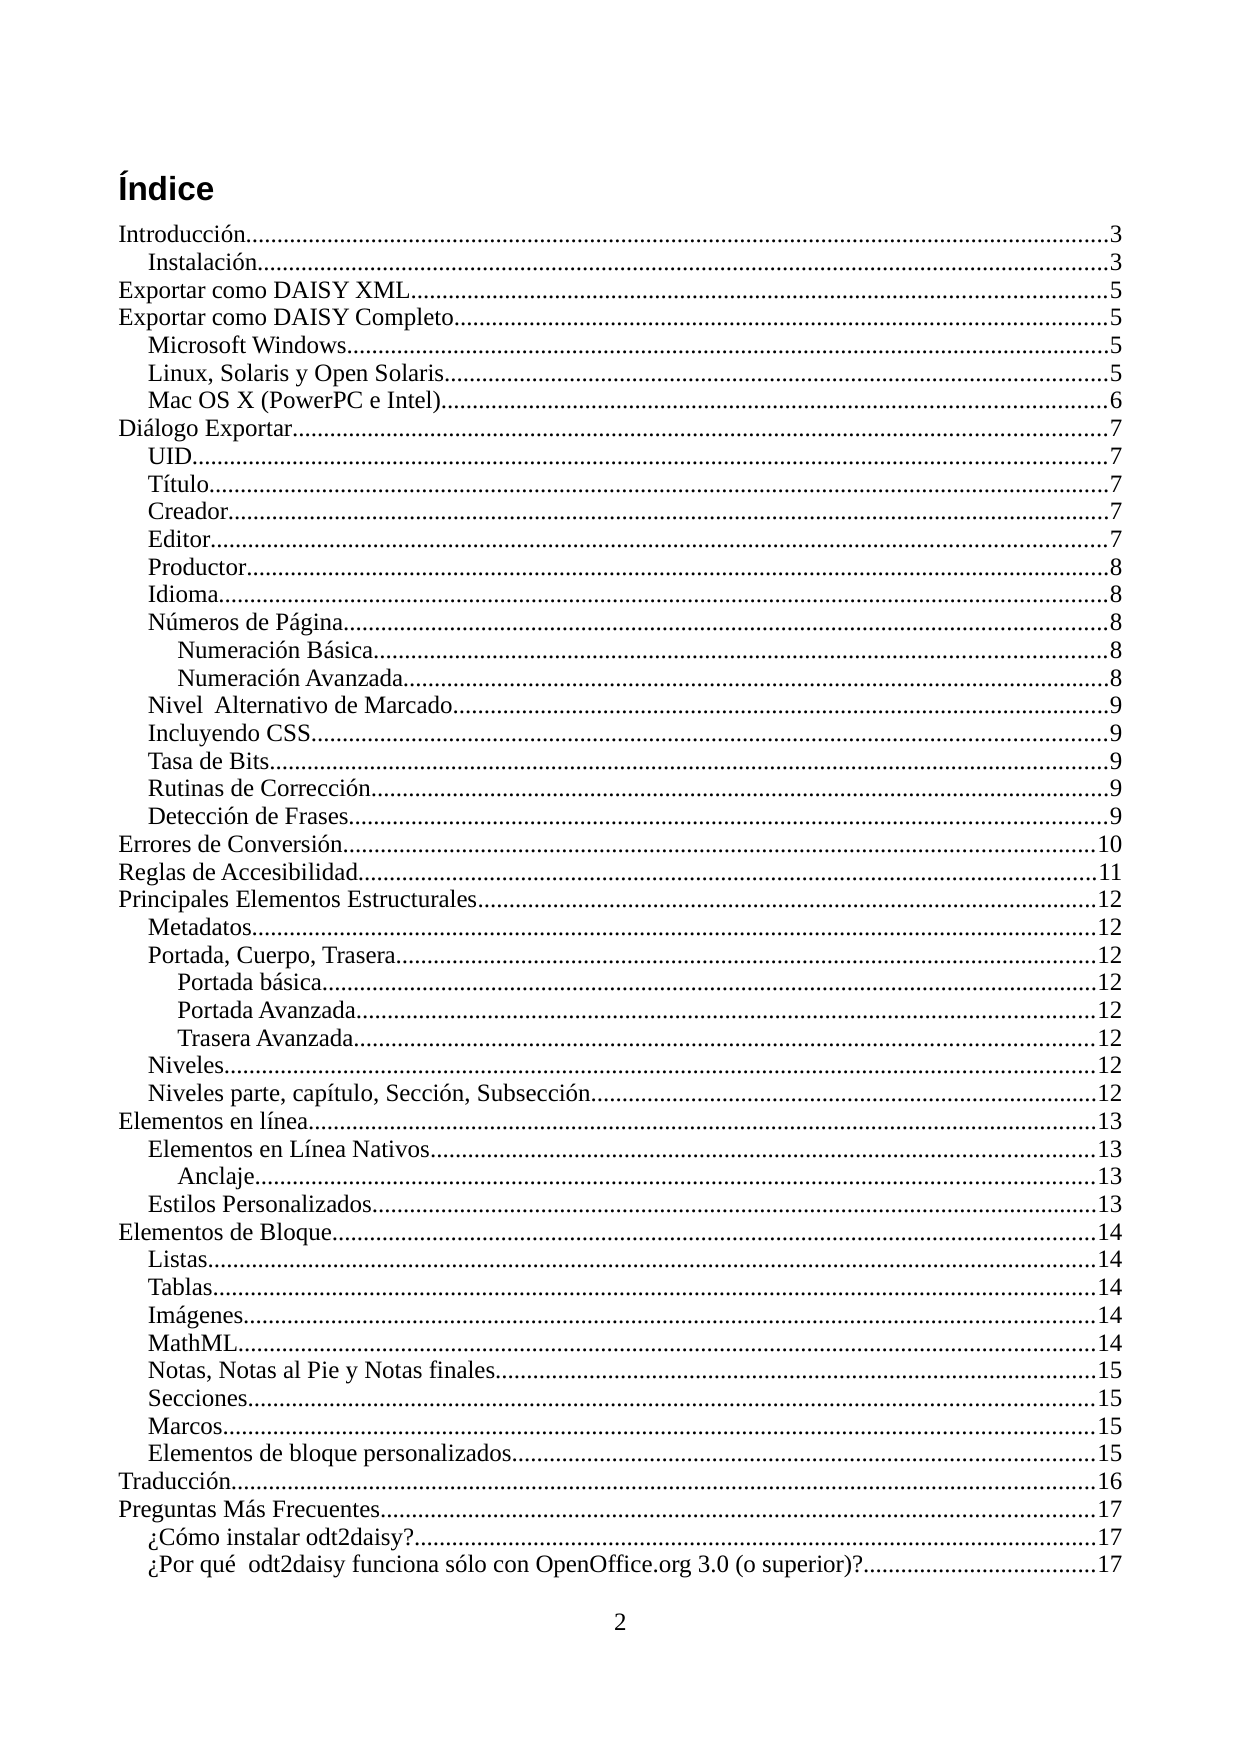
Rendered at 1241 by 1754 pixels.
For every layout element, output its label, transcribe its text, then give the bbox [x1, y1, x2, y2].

text Mac OS X (PowerPC e Intel) 6 [148, 387, 1122, 414]
text Título 7 [148, 470, 1122, 497]
text Elementos de bloque personalizados 15 [148, 1439, 1122, 1467]
text Notas, Notas al Pie y Notas finales 15 [148, 1356, 1122, 1384]
text Idioma 8 [148, 581, 1122, 608]
text Rutinas de Corrección 9 [148, 774, 1122, 802]
text Elementos en línea 13 [118, 1107, 1122, 1135]
text ¿Cómo instalar odt2daisy? 17 [148, 1523, 1122, 1550]
text Marcos 15 [148, 1412, 1122, 1439]
text Editor 7 [148, 525, 1122, 553]
text Elementos de Bloque 14 [118, 1218, 1122, 1246]
text Preguntas Más Frecuentes 17 [118, 1495, 1122, 1523]
text Secciones 15 [148, 1384, 1122, 1412]
text Trasera Avanzada 12 [177, 1024, 1122, 1052]
text Incluyendo CSS 9 [148, 719, 1122, 747]
text Detección de Frases 9 [148, 802, 1122, 830]
text Listas 14 [148, 1246, 1122, 1273]
text Instalación 3 [148, 248, 1122, 276]
text Tasa de Bits 9 [148, 747, 1122, 774]
text Portada Avanzada 12 [177, 996, 1122, 1024]
text Errores de Conversión 10 [118, 830, 1122, 858]
text Elementos en Línea Nativos 13 [148, 1135, 1122, 1162]
text Numeración Avanzada 8 [177, 664, 1122, 691]
text Niveles 12 [148, 1052, 1122, 1079]
text Nivel Alternativo de Marcado 9 [148, 691, 1122, 719]
text Introducción 3 [118, 220, 1122, 248]
text MathML 14 [148, 1329, 1122, 1356]
text ¿Por qué odt2daisy funciona sólo con OpenOffice.org 3.0 (o superior)? 17 [148, 1550, 1122, 1578]
text Estilos Personalizados 13 [148, 1190, 1122, 1218]
text Microsoft Windows 5 [148, 331, 1122, 359]
text Niveles parte, capítulo, Sección, Subsección 12 [148, 1079, 1122, 1107]
text Imágenes 14 [148, 1301, 1122, 1329]
text Exportar como DAISY Completo 5 [118, 303, 1122, 331]
text Traducción 16 [118, 1467, 1122, 1495]
text Portada básica 12 [177, 968, 1122, 996]
text Numeración Básica 8 [177, 636, 1122, 664]
text Exportar como DAISY XML 5 [118, 276, 1122, 303]
text Productor 8 [148, 553, 1122, 581]
text Diálogo Exportar 7 [118, 414, 1122, 442]
text Portada, Cuerpo, Trasera 12 [148, 941, 1122, 968]
text Creador 7 [148, 497, 1122, 525]
text Reglas de Accesibilidad 11 [118, 858, 1122, 885]
text UID 7 [148, 442, 1122, 470]
subtitle Índice [118, 171, 1122, 208]
text Anclaje 13 [177, 1162, 1122, 1190]
text Linux, Solaris y Open Solaris 5 [148, 359, 1122, 387]
text Metadatos 12 [148, 913, 1122, 941]
text Tablas 14 [148, 1273, 1122, 1301]
text Números de Página 8 [148, 608, 1122, 636]
text Principales Elementos Estructurales 12 [118, 885, 1122, 913]
